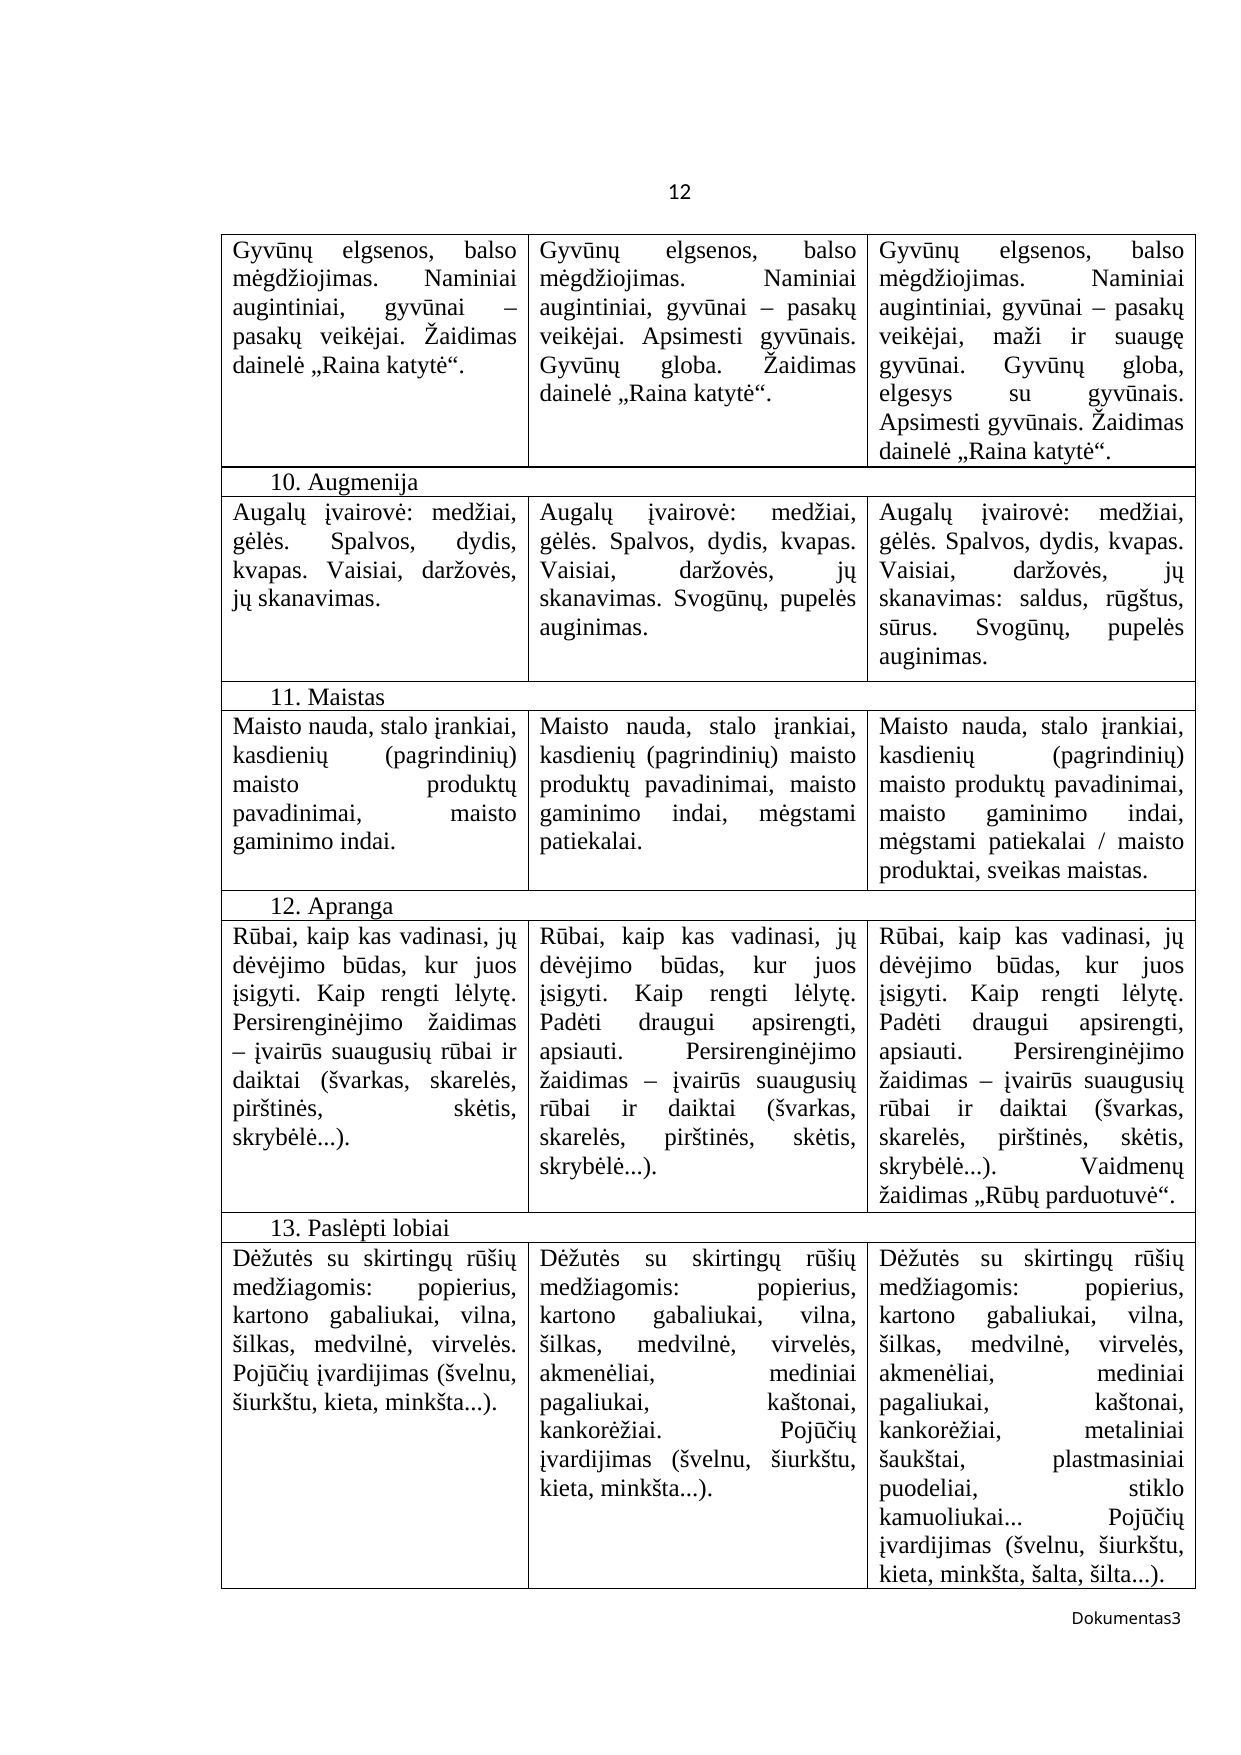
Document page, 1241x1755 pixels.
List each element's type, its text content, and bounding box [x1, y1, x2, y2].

table_cell Augalų įvairovė: medžiai, gėlės. Spalvos, dydis, kvapas. Vaisiai, daržovės, jų skanavimas. Svogūnų, pupelės auginimas. [529, 497, 867, 681]
table_cell Gyvūnų elgsenos, balso mėgdžiojimas. Naminiai augintiniai, gyvūnai – pasakų veikėjai. Apsimesti gyvūnais. Gyvūnų globa. Žaidimas dainelė „Raina katytė“. [529, 235, 867, 466]
table_cell Rūbai, kaip kas vadinasi, jų dėvėjimo būdas, kur juos įsigyti. Kaip rengti lėlytę. Padėti draugui apsirengti, apsiauti. Persirenginėjimo žaidimas – įvairūs suaugusių rūbai ir daiktai (švarkas, skarelės, pirštinės, skėtis, skrybėlė...). [529, 921, 867, 1212]
table_cell 10. Augmenija [222, 468, 1195, 496]
table_cell Rūbai, kaip kas vadinasi, jų dėvėjimo būdas, kur juos įsigyti. Kaip rengti lėlytę. Persirenginėjimo žaidimas – įvairūs suaugusių rūbai ir daiktai (švarkas, skarelės, pirštinės, skėtis, skrybėlė...). [222, 921, 528, 1212]
table_cell Gyvūnų elgsenos, balso mėgdžiojimas. Naminiai augintiniai, gyvūnai – pasakų veikėjai, maži ir suaugę gyvūnai. Gyvūnų globa, elgesys su gyvūnais. Apsimesti gyvūnais. Žaidimas dainelė „Raina katytė“. [868, 235, 1195, 466]
table_cell 12. Apranga [222, 891, 1195, 920]
table_cell Maisto nauda, stalo įrankiai, kasdienių (pagrindinių) maisto produktų pavadinimai, maisto gaminimo indai, mėgstami patiekalai. [529, 711, 867, 890]
table_cell Augalų įvairovė: medžiai, gėlės. Spalvos, dydis, kvapas. Vaisiai, daržovės, jų skanavimas. [222, 497, 528, 681]
table_cell Rūbai, kaip kas vadinasi, jų dėvėjimo būdas, kur juos įsigyti. Kaip rengti lėlytę. Padėti draugui apsirengti, apsiauti. Persirenginėjimo žaidimas – įvairūs suaugusių rūbai ir daiktai (švarkas, skarelės, pirštinės, skėtis, skrybėlė...). Vaidmenų žaidimas „Rūbų parduotuvė“. [868, 921, 1195, 1212]
table_cell Maisto nauda, stalo įrankiai, kasdienių (pagrindinių) maisto produktų pavadinimai, maisto gaminimo indai, mėgstami patiekalai / maisto produktai, sveikas maistas. [868, 711, 1195, 890]
table_cell Maisto nauda, stalo įrankiai, kasdienių (pagrindinių) maisto produktų pavadinimai, maisto gaminimo indai. [222, 711, 528, 890]
table_cell Augalų įvairovė: medžiai, gėlės. Spalvos, dydis, kvapas. Vaisiai, daržovės, jų skanavimas: saldus, rūgštus, sūrus. Svogūnų, pupelės auginimas. [868, 497, 1195, 681]
table_cell Dėžutės su skirtingų rūšių medžiagomis: popierius, kartono gabaliukai, vilna, šilkas, medvilnė, virvelės. Pojūčių įvardijimas (švelnu, šiurkštu, kieta, minkšta...). [222, 1243, 528, 1588]
table_cell Dėžutės su skirtingų rūšių medžiagomis: popierius, kartono gabaliukai, vilna, šilkas, medvilnė, virvelės, akmenėliai, mediniai pagaliukai, kaštonai, kankorėžiai, metaliniai šaukštai, plastmasiniai puodeliai, stiklo kamuoliukai... Pojūčių įvardijimas (švelnu, šiurkštu, kieta, minkšta, šalta, šilta...). [868, 1243, 1195, 1588]
table_cell 13. Paslėpti lobiai [222, 1213, 1195, 1242]
table_cell 11. Maistas [222, 682, 1195, 710]
table_cell Gyvūnų elgsenos, balso mėgdžiojimas. Naminiai augintiniai, gyvūnai – pasakų veikėjai. Žaidimas dainelė „Raina katytė“. [222, 235, 528, 466]
table_cell Dėžutės su skirtingų rūšių medžiagomis: popierius, kartono gabaliukai, vilna, šilkas, medvilnė, virvelės, akmenėliai, mediniai pagaliukai, kaštonai, kankorėžiai. Pojūčių įvardijimas (švelnu, šiurkštu, kieta, minkšta...). [529, 1243, 867, 1588]
